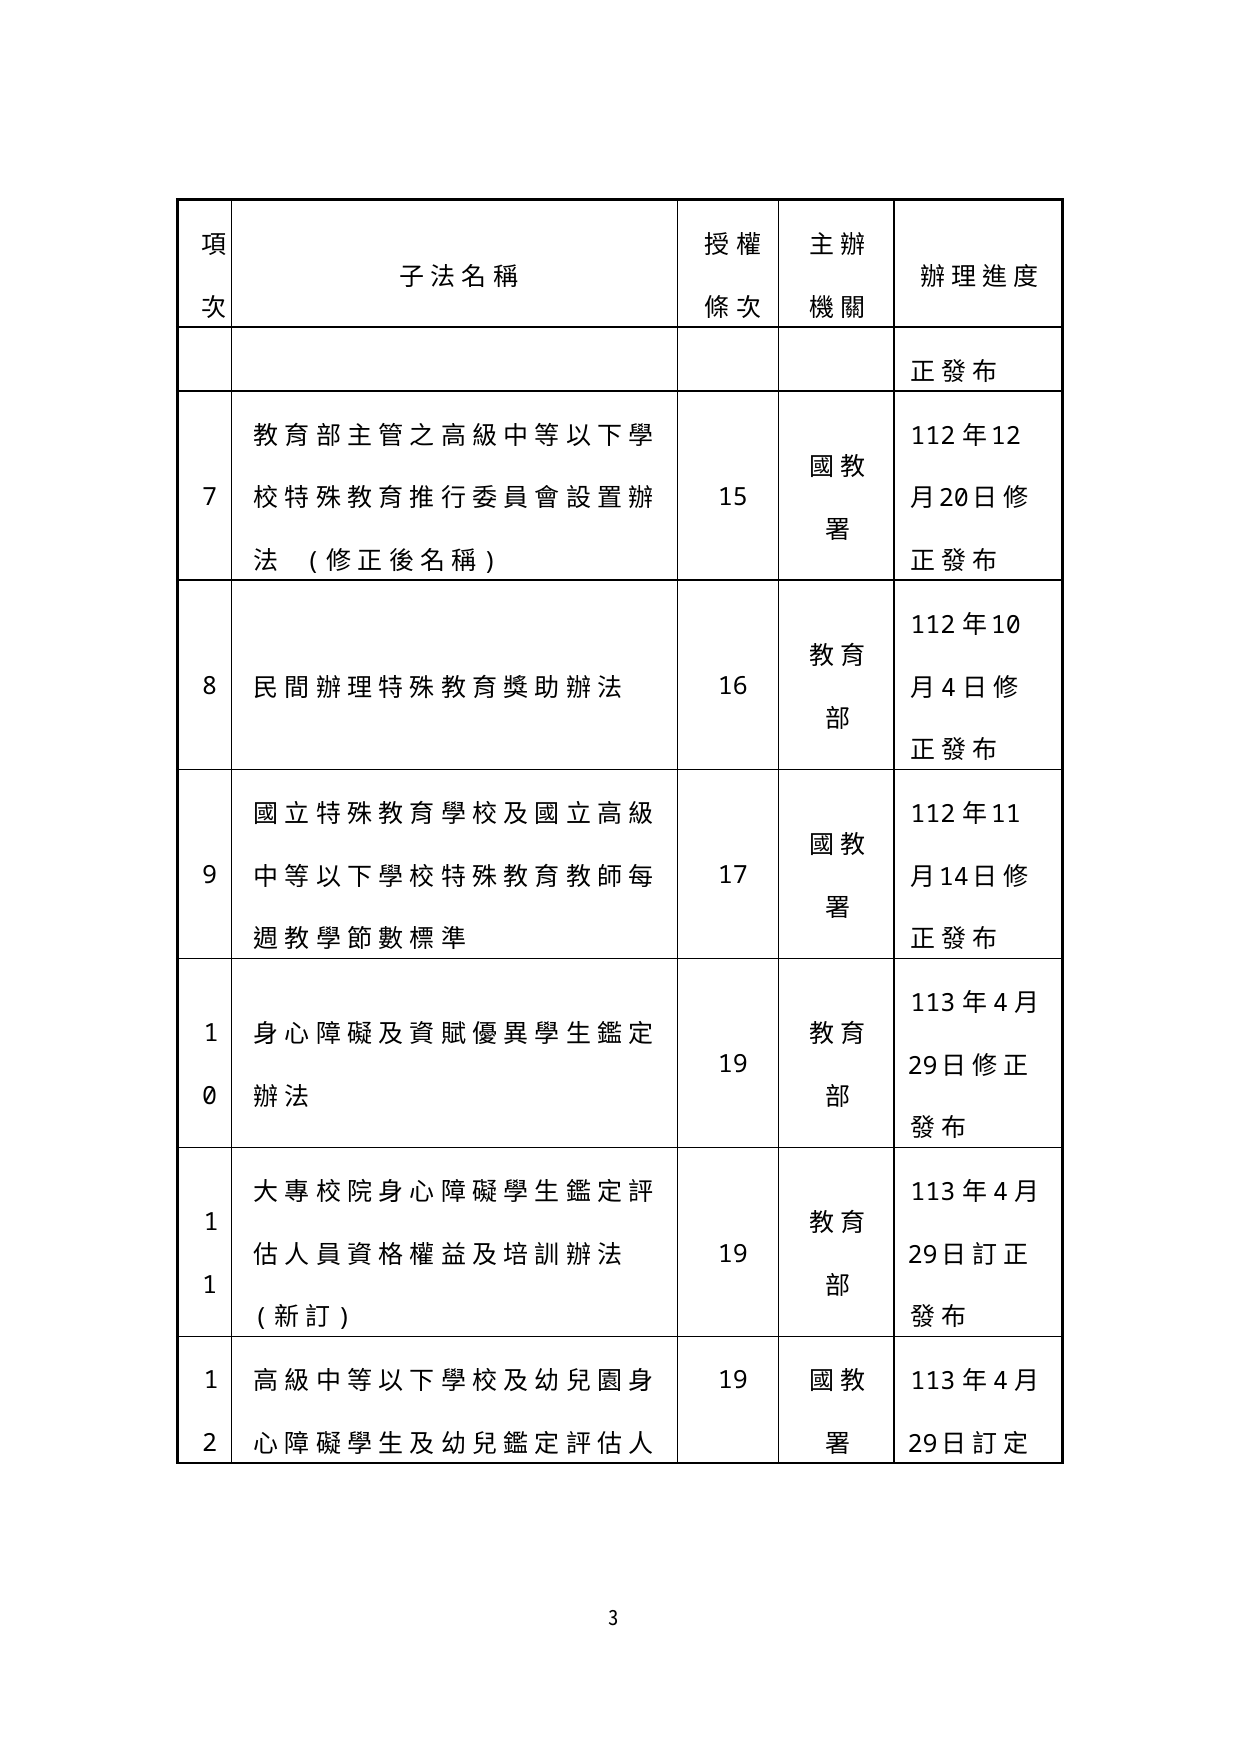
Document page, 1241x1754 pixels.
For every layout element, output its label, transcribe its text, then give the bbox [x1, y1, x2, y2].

table_header 辦理進度 [895, 201, 1061, 326]
table_cell 17 [678, 770, 778, 957]
table_cell 12 [179, 1337, 231, 1462]
table_cell 112年11月14日修正發布 [895, 770, 1061, 957]
table_cell 7 [179, 392, 231, 579]
table_cell [179, 328, 231, 390]
table_cell 19 [678, 1337, 778, 1462]
table_cell 教育部 [779, 959, 893, 1147]
table_cell 教育部 [779, 1148, 893, 1336]
table_header 項次 [179, 201, 231, 326]
table_cell [779, 328, 893, 390]
table_cell 民間辦理特殊教育獎助辦法 [232, 581, 677, 768]
table_cell 19 [678, 959, 778, 1147]
table_cell 113年4月29日訂定 [895, 1337, 1061, 1462]
table_cell 身心障礙及資賦優異學生鑑定辦法 [232, 959, 677, 1147]
table_cell 教育部 [779, 581, 893, 768]
table_cell 教育部主管之高級中等以下學校特殊教育推行委員會設置辦法 (修正後名稱) [232, 392, 677, 579]
table_header 子法名稱 [232, 201, 677, 326]
table_cell 國教署 [779, 770, 893, 957]
table_cell 國教署 [779, 1337, 893, 1462]
table_header 授權 條次 [678, 201, 778, 326]
table_header 主辦 機關 [779, 201, 893, 326]
table_cell 113年4月29日修正發布 [895, 959, 1061, 1147]
table_cell 9 [179, 770, 231, 957]
table_cell [678, 328, 778, 390]
table_cell 國教署 [779, 392, 893, 579]
table_cell 112年12月20日修正發布 [895, 392, 1061, 579]
table_cell 15 [678, 392, 778, 579]
table_cell 大專校院身心障礙學生鑑定評估人員資格權益及培訓辦法 (新訂) [232, 1148, 677, 1336]
table_cell 16 [678, 581, 778, 768]
table_cell 11 [179, 1148, 231, 1336]
table_cell 國立特殊教育學校及國立高級中等以下學校特殊教育教師每週教學節數標準 [232, 770, 677, 957]
table_cell 10 [179, 959, 231, 1147]
table_cell [232, 328, 677, 390]
table_cell 19 [678, 1148, 778, 1336]
table_cell 高級中等以下學校及幼兒園身心障礙學生及幼兒鑑定評估人 [232, 1337, 677, 1462]
table_cell 正發布 [895, 328, 1061, 390]
table_cell 113年4月29日訂正發布 [895, 1148, 1061, 1336]
table_cell 8 [179, 581, 231, 768]
table_cell 112年10月4日修正發布 [895, 581, 1061, 768]
